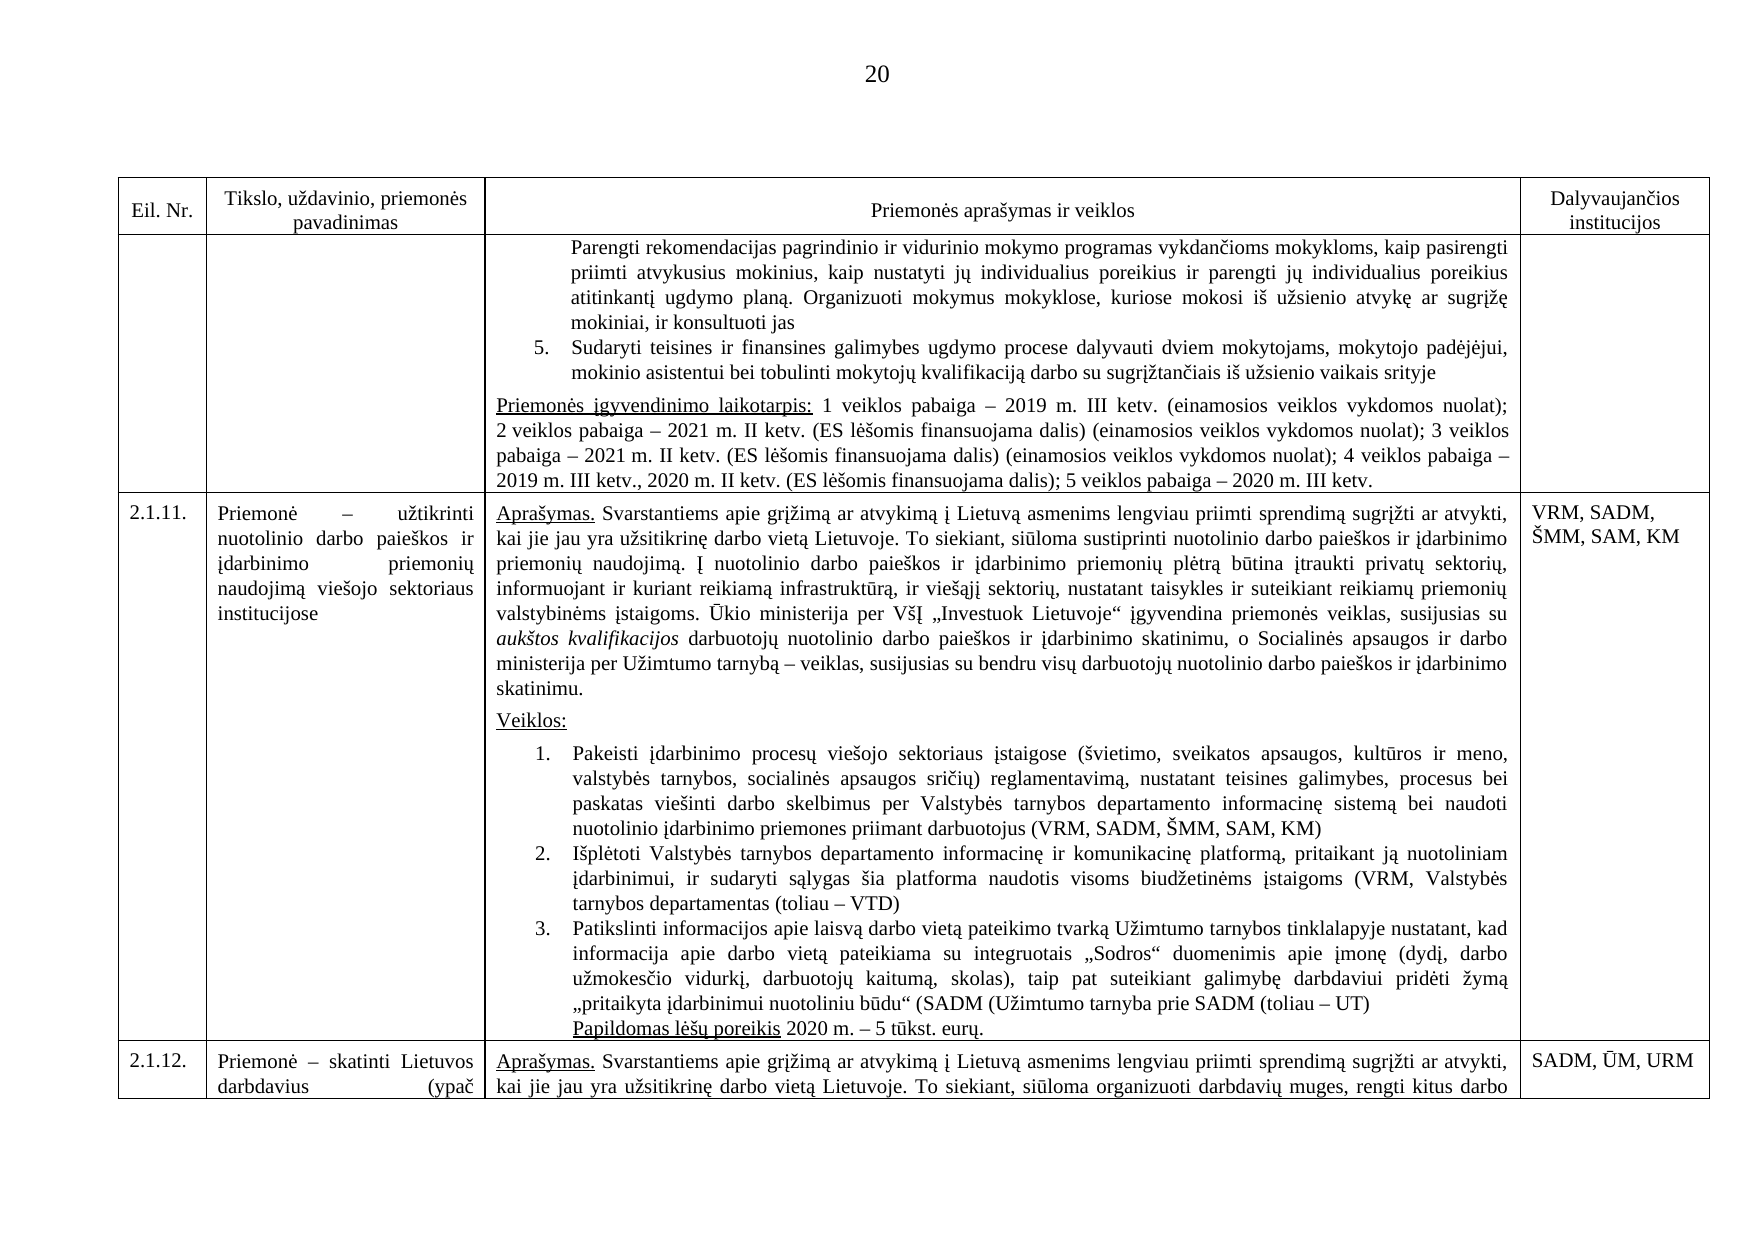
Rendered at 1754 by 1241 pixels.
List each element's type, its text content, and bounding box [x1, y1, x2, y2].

table_cell SADM, ŪM, URM [1521, 1041, 1709, 1098]
table_cell [119, 235, 206, 492]
table_cell 2.1.11. [119, 493, 206, 1040]
table_cell VRM, SADM, ŠMM, SAM, KM [1521, 493, 1709, 1040]
table_header Priemonės aprašymas ir veiklos [486, 178, 1520, 234]
table_header Tikslo, uždavinio, priemonės pavadinimas [207, 178, 484, 234]
table_cell Priemonė – užtikrinti nuotolinio darbo paieškos ir įdarbinimo priemonių naudojimą viešojo sektoriaus institucijose [207, 493, 484, 1040]
table_header Eil. Nr. [119, 178, 206, 234]
table_cell [207, 235, 484, 492]
table_cell Aprašymas. Svarstantiems apie grįžimą ar atvykimą į Lietuvą asmenims lengviau priimti sprendimą sugrįžti ar atvykti, kai jie jau yra užsitikrinę darbo vietą Lietuvoje. To siekiant, siūloma sustiprinti nuotolinio darbo paieškos ir įdarbinimo priemonių naudojimą. Į nuotolinio darbo paieškos ir įdarbinimo priemonių plėtrą būtina įtraukti privatų sektorių, informuojant ir kuriant reikiamą infrastruktūrą, ir viešąjį sektorių, nustatant taisykles ir suteikiant reikiamų priemonių valstybinėms įstaigoms. Ūkio ministerija per VšĮ „Investuok Lietuvoje“ įgyvendina priemonės veiklas, susijusias su aukštos kvalifikacijos darbuotojų nuotolinio darbo paieškos ir įdarbinimo skatinimu, o Socialinės apsaugos ir darbo ministerija per Užimtumo tarnybą – veiklas, susijusias su bendru visų darbuotojų nuotolinio darbo paieškos ir įdarbinimo skatinimu. Veiklos: 1. Pakeisti įdarbinimo procesų viešojo sektoriaus įstaigose (švietimo, sveikatos apsaugos, kultūros ir meno, valstybės tarnybos, socialinės apsaugos sričių) reglamentavimą, nustatant teisines galimybes, procesus bei paskatas viešinti darbo skelbimus per Valstybės tarnybos departamento informacinę sistemą bei naudoti nuotolinio įdarbinimo priemones priimant darbuotojus (VRM, SADM, ŠMM, SAM, KM) 2. Išplėtoti Valstybės tarnybos departamento informacinę ir komunikacinę platformą, pritaikant ją nuotoliniam įdarbinimui, ir sudaryti sąlygas šia platforma naudotis visoms biudžetinėms įstaigoms (VRM, Valstybės tarnybos departamentas (toliau – VTD) 3. Patikslinti informacijos apie laisvą darbo vietą pateikimo tvarką Užimtumo tarnybos tinklalapyje nustatant, kad informacija apie darbo vietą pateikiama su integruotais „Sodros“ duomenimis apie įmonę (dydį, darbo užmokesčio vidurkį, darbuotojų kaitumą, skolas), taip pat suteikiant galimybę darbdaviui pridėti žymą „pritaikyta įdarbinimui nuotoliniu būdu“ (SADM (Užimtumo tarnyba prie SADM (toliau – UT) Papildomas lėšų poreikis 2020 m. – 5 tūkst. eurų. [486, 493, 1520, 1040]
table_cell [1521, 235, 1709, 492]
table_cell Parengti rekomendacijas pagrindinio ir vidurinio mokymo programas vykdančioms mokykloms, kaip pasirengti priimti atvykusius mokinius, kaip nustatyti jų individualius poreikius ir parengti jų individualius poreikius atitinkantį ugdymo planą. Organizuoti mokymus mokyklose, kuriose mokosi iš užsienio atvykę ar sugrįžę mokiniai, ir konsultuoti jas 5. Sudaryti teisines ir finansines galimybes ugdymo procese dalyvauti dviem mokytojams, mokytojo padėjėjui, mokinio asistentui bei tobulinti mokytojų kvalifikaciją darbo su sugrįžtančiais iš užsienio vaikais srityje Priemonės įgyvendinimo laikotarpis: 1 veiklos pabaiga – 2019 m. III ketv. (einamosios veiklos vykdomos nuolat); 2 veiklos pabaiga – 2021 m. II ketv. (ES lėšomis finansuojama dalis) (einamosios veiklos vykdomos nuolat); 3 veiklos pabaiga – 2021 m. II ketv. (ES lėšomis finansuojama dalis) (einamosios veiklos vykdomos nuolat); 4 veiklos pabaiga – 2019 m. III ketv., 2020 m. II ketv. (ES lėšomis finansuojama dalis); 5 veiklos pabaiga – 2020 m. III ketv. [486, 235, 1520, 492]
table_cell Aprašymas. Svarstantiems apie grįžimą ar atvykimą į Lietuvą asmenims lengviau priimti sprendimą sugrįžti ar atvykti, kai jie jau yra užsitikrinę darbo vietą Lietuvoje. To siekiant, siūloma organizuoti darbdavių muges, rengti kitus darbo [486, 1041, 1520, 1098]
table_cell Priemonė – skatinti Lietuvos darbdavius (ypač [207, 1041, 484, 1098]
table_header Dalyvaujančios institucijos [1521, 178, 1709, 234]
table_cell 2.1.12. [119, 1041, 206, 1098]
